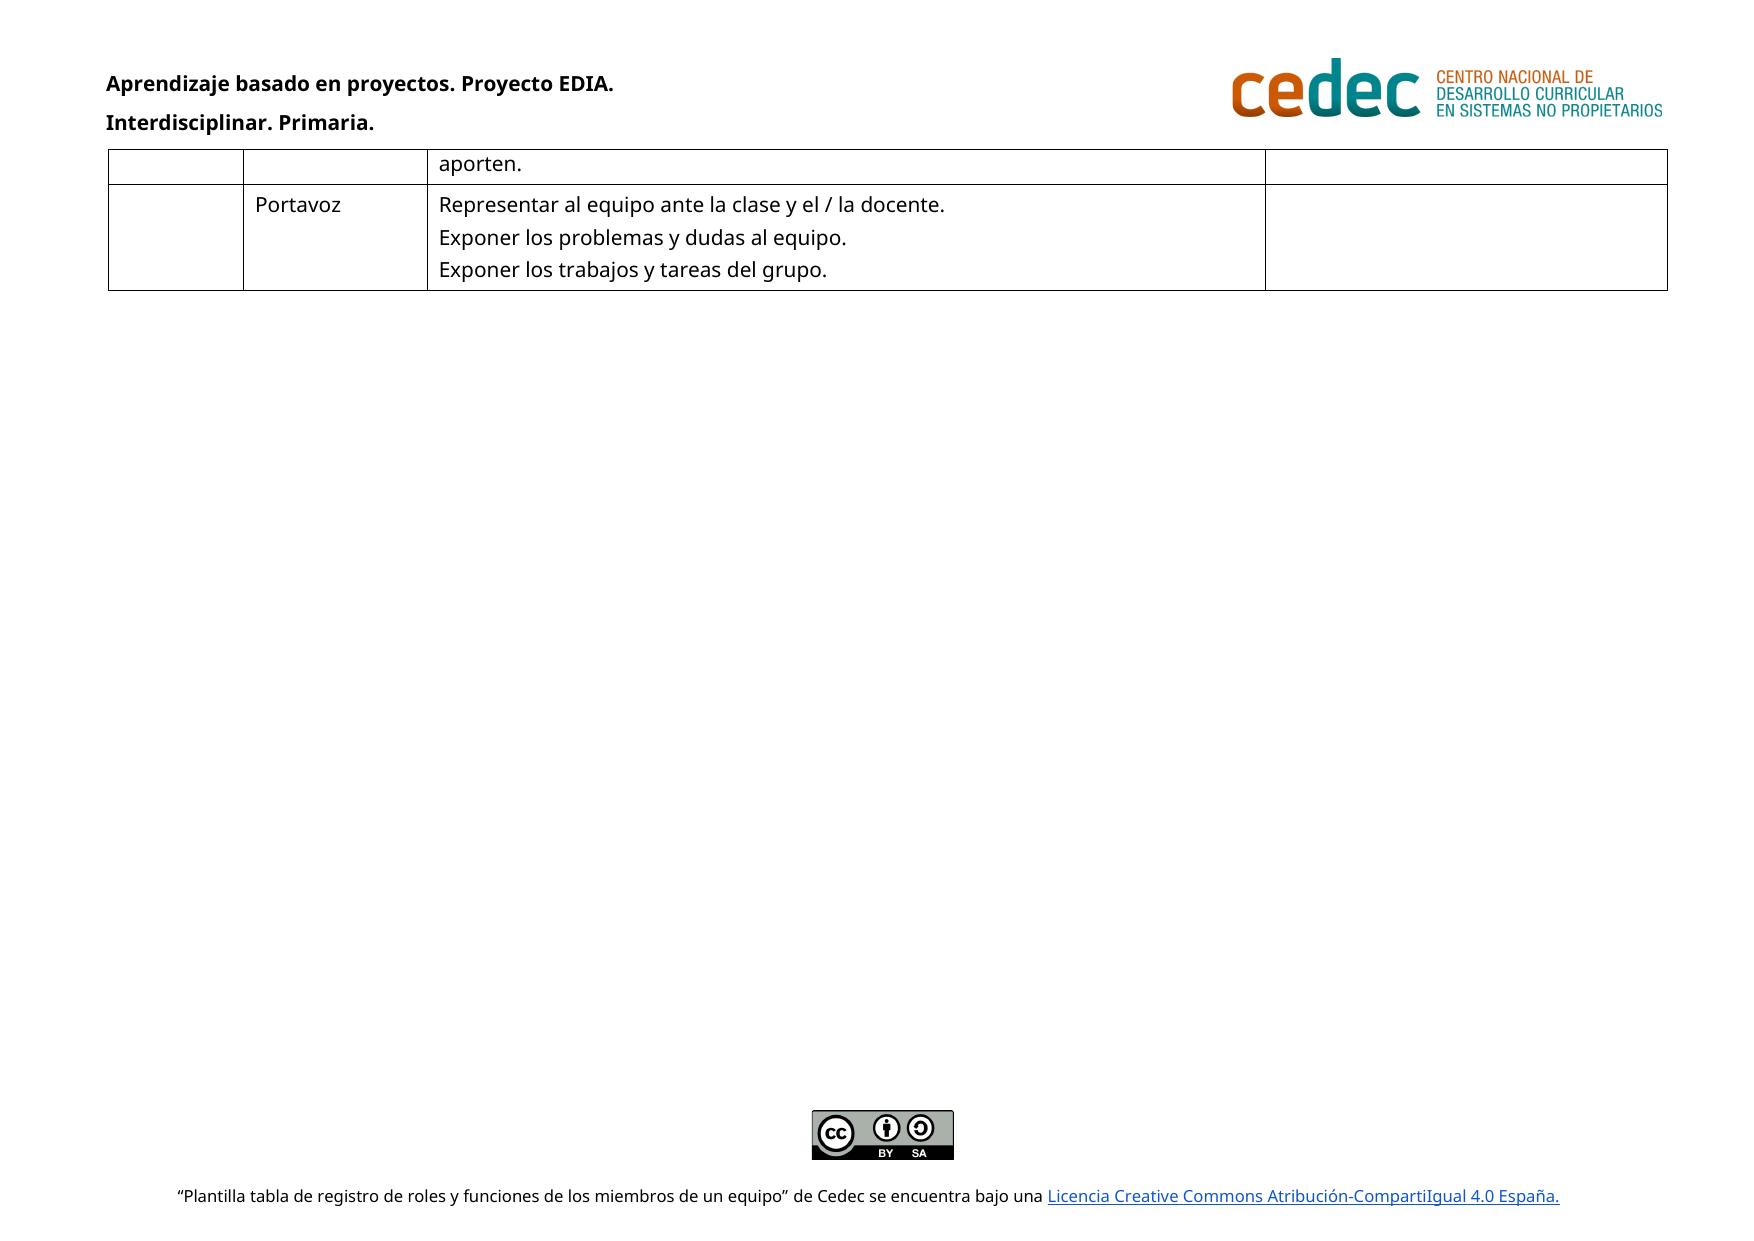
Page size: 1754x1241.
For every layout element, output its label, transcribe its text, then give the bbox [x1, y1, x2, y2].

table_cell Portavoz [244, 185, 427, 290]
table_cell [109, 150, 243, 184]
table_cell [1266, 185, 1667, 290]
table_cell [1266, 150, 1667, 184]
table_cell aporten. [428, 150, 1265, 184]
picture [811, 1110, 954, 1160]
picture [1232, 58, 1662, 117]
table_cell [109, 185, 243, 290]
table_cell Representar al equipo ante la clase y el / la docente. Exponer los problemas y dudas al equipo. Exponer los trabajos y tareas del grupo. [428, 185, 1265, 290]
table_cell [244, 150, 427, 184]
